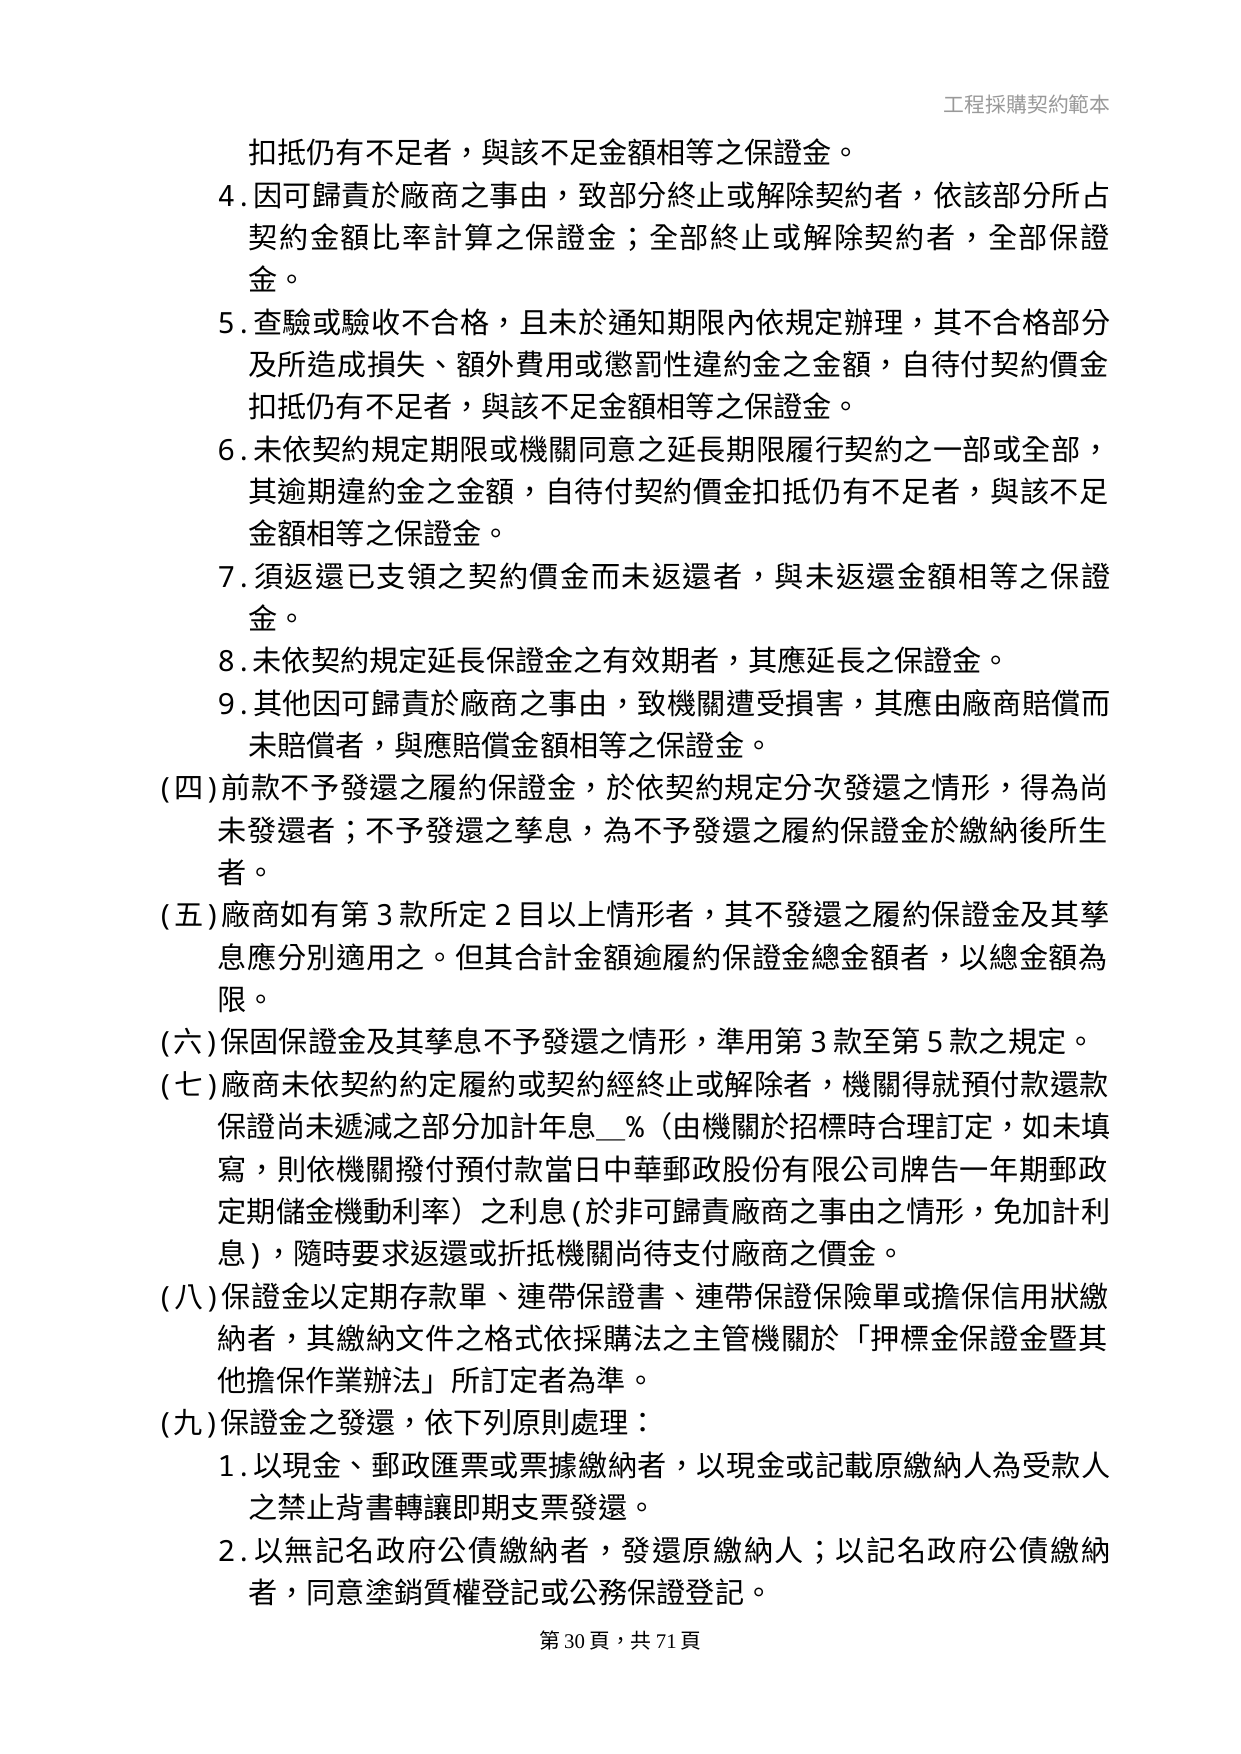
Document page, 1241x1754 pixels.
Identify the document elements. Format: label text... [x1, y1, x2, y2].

text (五)廠商如有第3款所定2目以上情形者，其不發還之履約保證金及其孳息應分別適用之。但其合計金額逾履約保證金總金額者，以總金額為限。 [156, 892, 1110, 1019]
text (六)保固保證金及其孳息不予發還之情形，準用第3款至第5款之規定。 [156, 1019, 1110, 1061]
text (八)保證金以定期存款單、連帶保證書、連帶保證保險單或擔保信用狀繳納者，其繳納文件之格式依採購法之主管機關於「押標金保證金暨其他擔保作業辦法」所訂定者為準。 [156, 1273, 1110, 1400]
text 6.未依契約規定期限或機關同意之延長期限履行契約之一部或全部，其逾期違約金之金額，自待付契約價金扣抵仍有不足者，與該不足金額相等之保證金。 [217, 426, 1110, 553]
text 1.以現金、郵政匯票或票據繳納者，以現金或記載原繳納人為受款人之禁止背書轉讓即期支票發還。 [217, 1442, 1110, 1527]
text (七)廠商未依契約約定履約或契約經終止或解除者，機關得就預付款還款保證尚未遞減之部分加計年息＿%（由機關於招標時合理訂定，如未填寫，則依機關撥付預付款當日中華郵政股份有限公司牌告一年期郵政定期儲金機動利率）之利息(於非可歸責廠商之事由之情形，免加計利息)，隨時要求返還或折抵機關尚待支付廠商之價金。 [156, 1061, 1110, 1273]
text (九)保證金之發還，依下列原則處理： [156, 1400, 1110, 1442]
text 5.查驗或驗收不合格，且未於通知期限內依規定辦理，其不合格部分及所造成損失、額外費用或懲罰性違約金之金額，自待付契約價金扣抵仍有不足者，與該不足金額相等之保證金。 [217, 299, 1110, 426]
text 4.因可歸責於廠商之事由，致部分終止或解除契約者，依該部分所占契約金額比率計算之保證金；全部終止或解除契約者，全部保證金。 [217, 172, 1110, 299]
text 2.以無記名政府公債繳納者，發還原繳納人；以記名政府公債繳納者，同意塗銷質權登記或公務保證登記。 [217, 1527, 1110, 1612]
text 8.未依契約規定延長保證金之有效期者，其應延長之保證金。 [217, 638, 1110, 680]
text 7.須返還已支領之契約價金而未返還者，與未返還金額相等之保證金。 [217, 553, 1110, 638]
text 9.其他因可歸責於廠商之事由，致機關遭受損害，其應由廠商賠償而未賠償者，與應賠償金額相等之保證金。 [217, 680, 1110, 765]
text 扣抵仍有不足者，與該不足金額相等之保證金。 [217, 130, 1110, 172]
text (四)前款不予發還之履約保證金，於依契約規定分次發還之情形，得為尚未發還者；不予發還之孳息，為不予發還之履約保證金於繳納後所生者。 [156, 765, 1110, 892]
